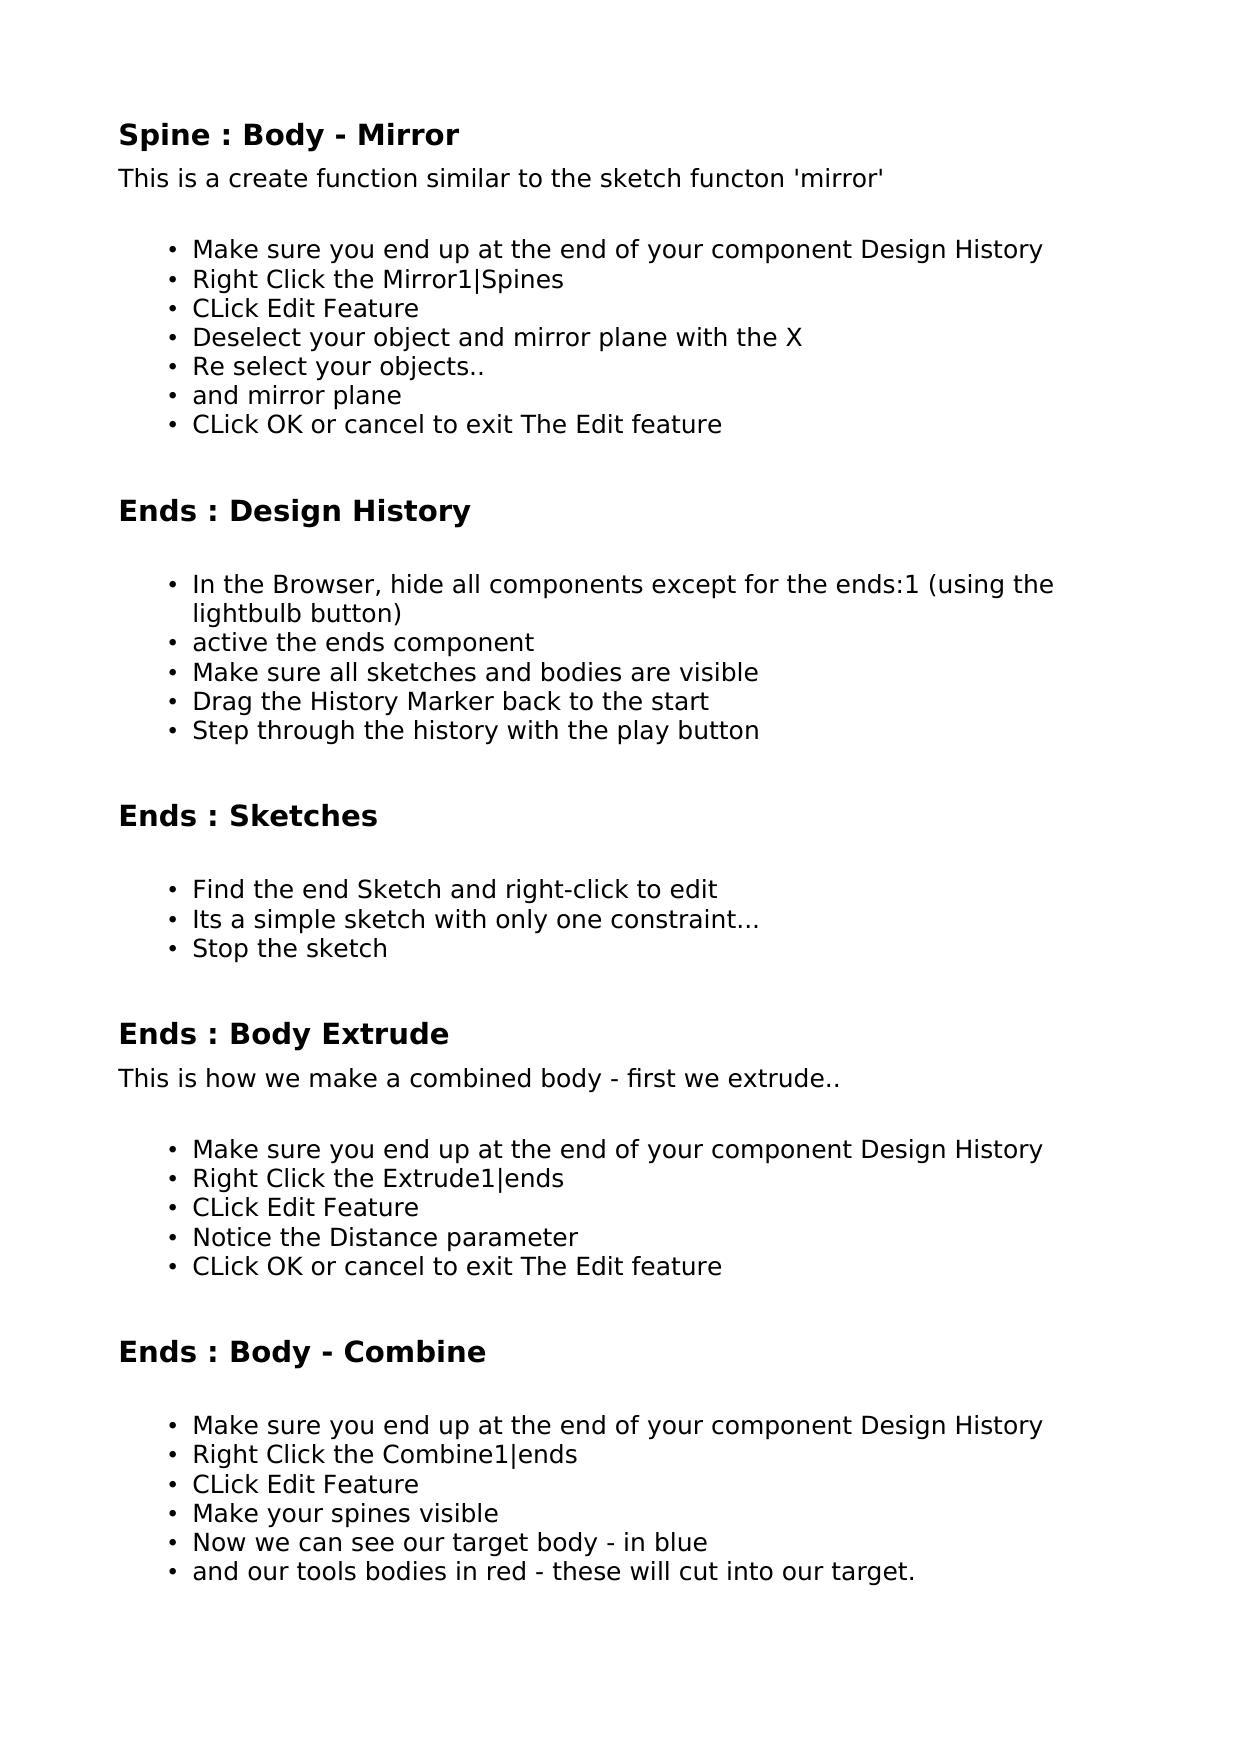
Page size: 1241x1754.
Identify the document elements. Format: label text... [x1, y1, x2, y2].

list and our tools bodies in red - these will cut into our target. [177, 1557, 1122, 1587]
list CLick OK or cancel to exit The Edit feature [177, 1252, 1122, 1281]
subtitle Ends : Sketches [118, 800, 1122, 834]
list Make sure you end up at the end of your component Design History [177, 1412, 1122, 1441]
list active the ends component [177, 629, 1122, 658]
list Drag the History Marker back to the start [177, 687, 1122, 716]
list CLick OK or cancel to exit The Edit feature [177, 411, 1122, 440]
list Deselect your object and mirror plane with the X [177, 323, 1122, 352]
list Make sure all sketches and bodies are visible [177, 658, 1122, 687]
list Notice the Distance parameter [177, 1223, 1122, 1252]
text This is how we make a combined body - first we extrude.. [118, 1064, 1122, 1093]
list CLick Edit Feature [177, 294, 1122, 323]
list Right Click the Mirror1|Spines [177, 265, 1122, 294]
list Stop the sketch [177, 934, 1122, 963]
subtitle Ends : Body - Combine [118, 1336, 1122, 1369]
subtitle Spine : Body - Mirror [118, 118, 1122, 152]
list Its a simple sketch with only one constraint... [177, 905, 1122, 934]
list Right Click the Combine1|ends [177, 1441, 1122, 1470]
list Right Click the Extrude1|ends [177, 1164, 1122, 1194]
subtitle Ends : Design History [118, 494, 1122, 528]
list Step through the history with the play button [177, 716, 1122, 745]
list CLick Edit Feature [177, 1194, 1122, 1223]
list In the Browser, hide all components except for the ends:1 (using the lightbulb button) [177, 570, 1122, 629]
subtitle Ends : Body Extrude [118, 1018, 1122, 1052]
list Re select your objects.. [177, 352, 1122, 382]
list and mirror plane [177, 382, 1122, 411]
list Make your spines visible [177, 1499, 1122, 1528]
list Find the end Sketch and right-click to edit [177, 876, 1122, 905]
text This is a create function similar to the sketch functon 'mirror' [118, 164, 1122, 194]
list Make sure you end up at the end of your component Design History [177, 236, 1122, 265]
list Now we can see our target body - in blue [177, 1528, 1122, 1557]
list CLick Edit Feature [177, 1470, 1122, 1499]
list Make sure you end up at the end of your component Design History [177, 1135, 1122, 1164]
